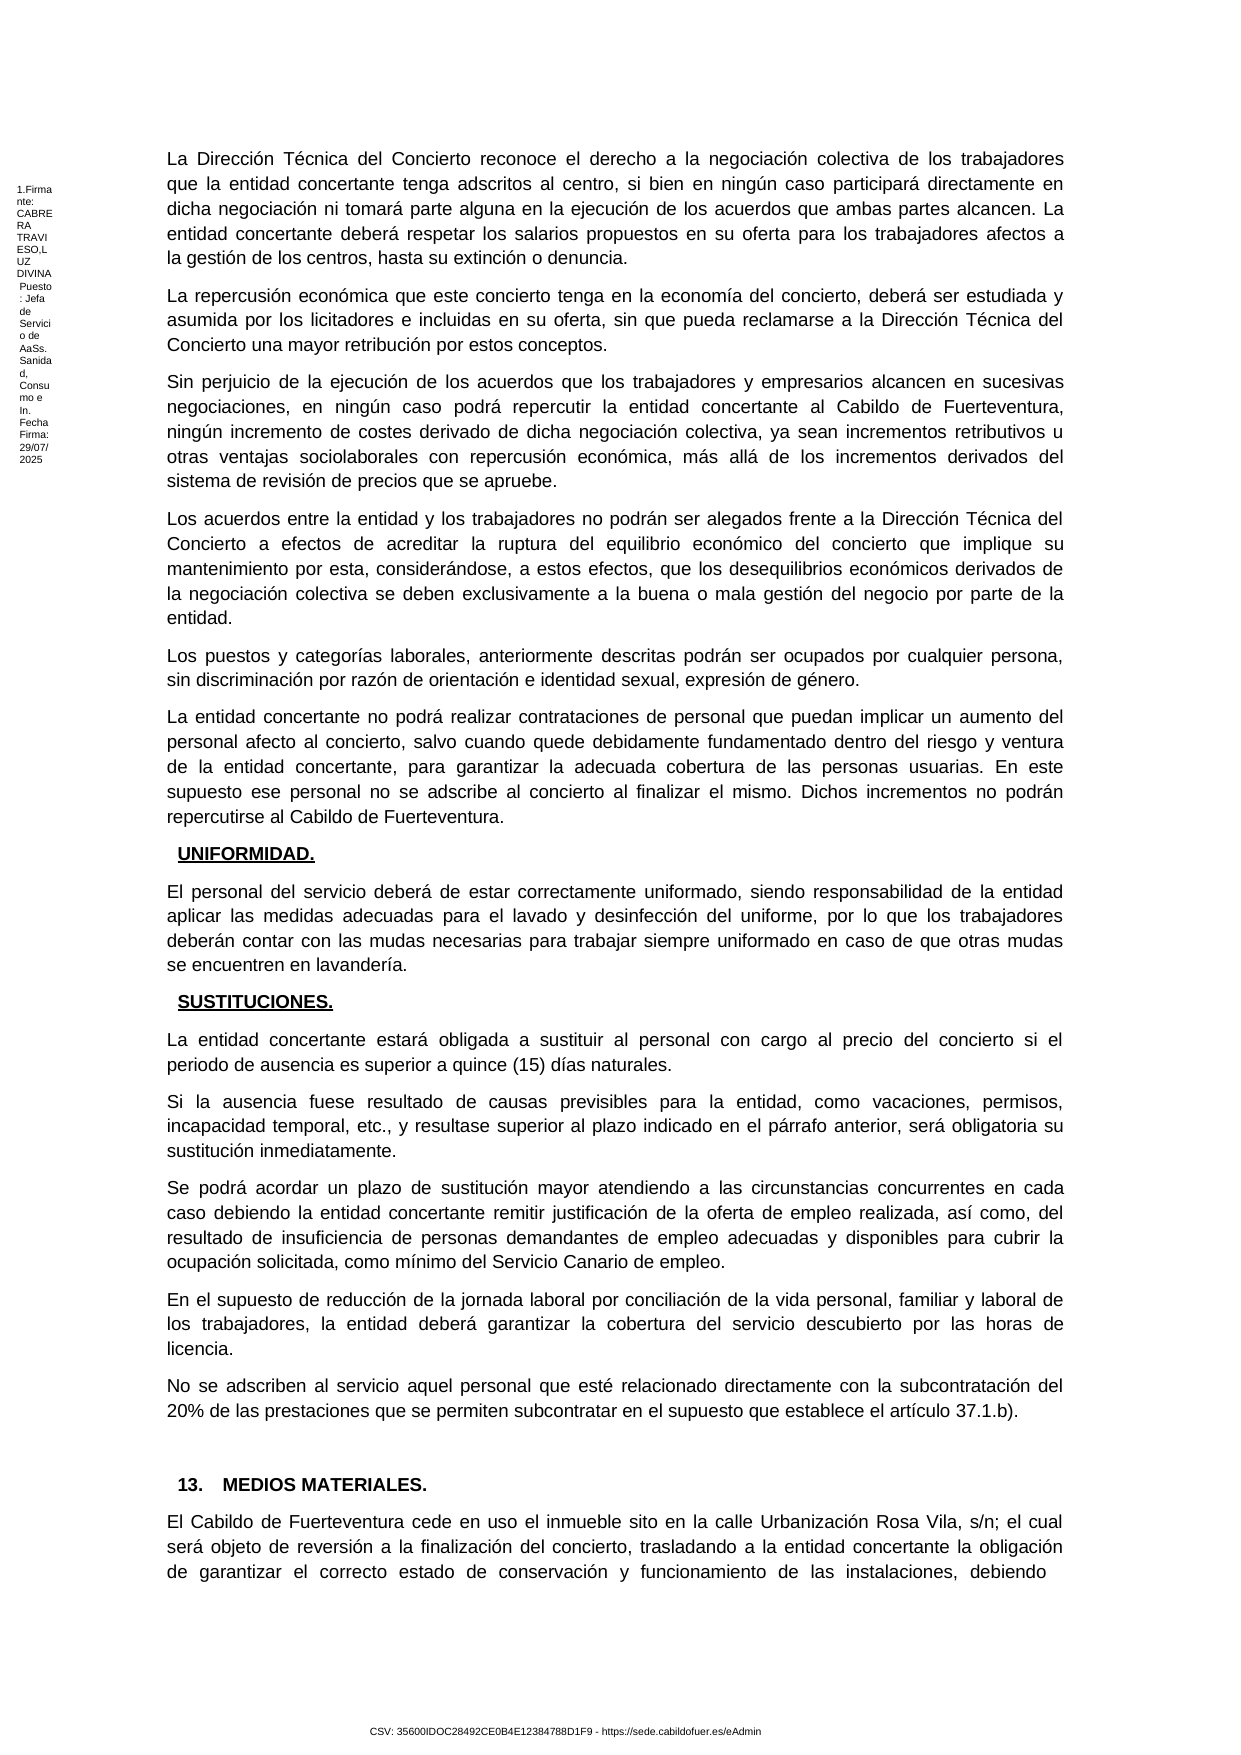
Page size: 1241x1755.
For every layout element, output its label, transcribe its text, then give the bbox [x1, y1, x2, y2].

text La entidad concertante no podrá realizar contrataciones de personal que puedan implicar un aumento del personal afecto al concierto, salvo cuando quede debidamente fundamentado dentro del riesgo y ventura de la entidad concertante, para garantizar la adecuada cobertura de las personas usuarias. En este supuesto ese personal no se adscribe al concierto al finalizar el mismo. Dichos incrementos no podrán repercutirse al Cabildo de Fuerteventura. [167, 706, 1064, 827]
subtitle SUSTITUCIONES. [177, 991, 1241, 1012]
text En el supuesto de reducción de la jornada laboral por conciliación de la vida personal, familiar y laboral de los trabajadores, la entidad deberá garantizar la cobertura del servicio descubierto por las horas de licencia. [167, 1289, 1064, 1359]
text La entidad concertante estará obligada a sustituir al personal con cargo al precio del concierto si el periodo de ausencia es superior a quince (15) días naturales. [167, 1028, 1064, 1075]
text Sin perjuicio de la ejecución de los acuerdos que los trabajadores y empresarios alcancen en sucesivas negociaciones, en ningún caso podrá repercutir la entidad concertante al Cabildo de Fuerteventura, ningún incremento de costes derivado de dicha negociación colectiva, ya sean incrementos retributivos u otras ventajas sociolaborales con repercusión económica, más allá de los incrementos derivados del sistema de revisión de precios que se apruebe. [167, 371, 1064, 492]
text El personal del servicio deberá de estar correctamente uniformado, siendo responsabilidad de la entidad aplicar las medidas adecuadas para el lavado y desinfección del uniforme, por lo que los trabajadores deberán contar con las mudas necesarias para trabajar siempre uniformado en caso de que otras mudas se encuentren en lavandería. [167, 880, 1064, 976]
text Puesto: Jefa de Servicio de AaSs. Sanidad, Consumo e In. Fecha Firma: 29/07/2025 10:23:02 [19, 280, 52, 463]
text Los puestos y categorías laborales, anteriormente descritas podrán ser ocupados por cualquier persona, sin discriminación por razón de orientación e identidad sexual, expresión de género. [167, 644, 1064, 691]
text Si la ausencia fuese resultado de causas previsibles para la entidad, como vacaciones, permisos, incapacidad temporal, etc., y resultase superior al plazo indicado en el párrafo anterior, será obligatoria su sustitución inmediatamente. [167, 1090, 1064, 1161]
text CSV: 35600IDOC28492CE0B4E12384788D1F9 - https://sede.cabildofuer.es/eAdmin [369, 1726, 984, 1738]
text La Dirección Técnica del Concierto reconoce el derecho a la negociación colectiva de los trabajadores que la entidad concertante tenga adscritos al centro, si bien en ningún caso participará directamente en dicha negociación ni tomará parte alguna en la ejecución de los acuerdos que ambas partes alcancen. La entidad concertante deberá respetar los salarios propuestos en su oferta para los trabajadores afectos a la gestión de los centros, hasta su extinción o denuncia. [167, 148, 1064, 269]
text Los acuerdos entre la entidad y los trabajadores no podrán ser alegados frente a la Dirección Técnica del Concierto a efectos de acreditar la ruptura del equilibrio económico del concierto que implique su mantenimiento por esta, considerándose, a estos efectos, que los desequilibrios económicos derivados de la negociación colectiva se deben exclusivamente a la buena o mala gestión del negocio por parte de la entidad. [167, 508, 1064, 629]
text 1.Firmante: CABRERA TRAVIESO,LUZ DIVINA [17, 184, 54, 280]
text No se adscriben al servicio aquel personal que esté relacionado directamente con la subcontratación del 20% de las prestaciones que se permiten subcontratar en el supuesto que establece el artículo 37.1.b). [167, 1375, 1064, 1421]
text Se podrá acordar un plazo de sustitución mayor atendiendo a las circunstancias concurrentes en cada caso debiendo la entidad concertante remitir justificación de la oferta de empleo realizada, así como, del resultado de insuficiencia de personas demandantes de empleo adecuadas y disponibles para cubrir la ocupación solicitada, como mínimo del Servicio Canario de empleo. [167, 1177, 1064, 1273]
list MEDIOS MATERIALES. [177, 1473, 1241, 1495]
text [364, 1721, 984, 1742]
subtitle UNIFORMIDAD. [177, 842, 1241, 864]
text La repercusión económica que este concierto tenga en la economía del concierto, deberá ser estudiada y asumida por los licitadores e incluidas en su oferta, sin que pueda reclamarse a la Dirección Técnica del Concierto una mayor retribución por estos conceptos. [167, 284, 1064, 355]
text El Cabildo de Fuerteventura cede en uso el inmueble sito en la calle Urbanización Rosa Vila, s/n; el cual será objeto de reversión a la finalización del concierto, trasladando a la entidad concertante la obligación de garantizar el correcto estado de conservación y funcionamiento de las instalaciones, debiendo [167, 1511, 1064, 1583]
text [14, 183, 54, 463]
